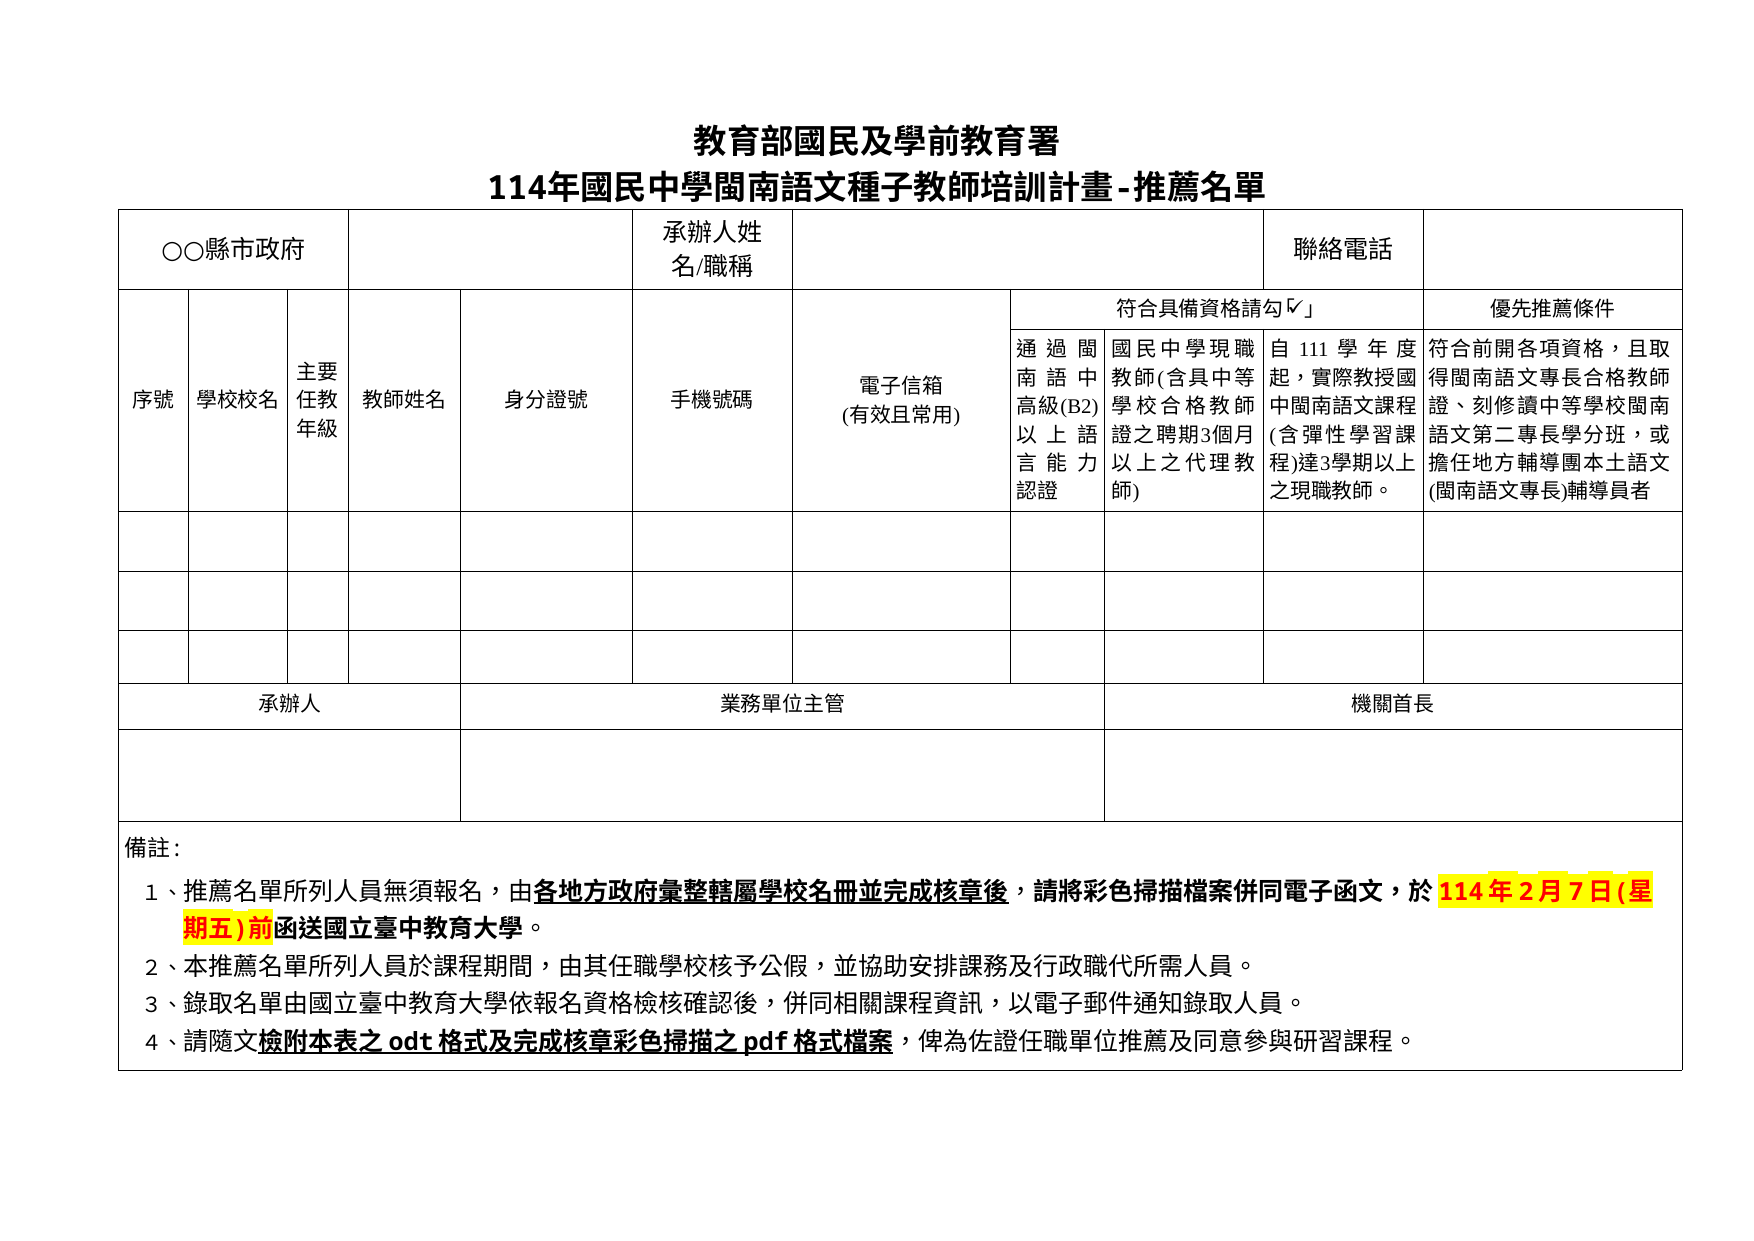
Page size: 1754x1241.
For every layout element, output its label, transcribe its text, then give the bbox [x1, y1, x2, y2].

table_cell [793, 512, 1010, 571]
table_cell 承辦人 [119, 684, 460, 729]
table_cell [1264, 512, 1423, 571]
table_cell [1011, 512, 1104, 571]
table_cell [1105, 631, 1263, 683]
table_cell [1011, 572, 1104, 630]
table_cell 符合具備資格請勾「」 [1011, 290, 1423, 329]
table_cell [633, 572, 792, 630]
table_cell 身分證號 [461, 290, 632, 511]
table_cell 符合前開各項資格，且取得閩南語文專長合格教師證、刻修讀中等學校閩南語文第二專長學分班，或擔任地方輔導團本土語文(閩南語文專長)輔導員者 [1424, 330, 1682, 511]
table_header ○○縣市政府 [119, 210, 348, 289]
table_cell [1264, 631, 1423, 683]
table_cell [189, 631, 287, 683]
table_cell 手機號碼 [633, 290, 792, 511]
table_cell [119, 572, 188, 630]
table_cell 國民中學現職教師(含具中等學校合格教師證之聘期3個月以上之代理教師) [1105, 330, 1263, 511]
table_cell [793, 631, 1010, 683]
table_header [349, 210, 632, 289]
table_cell [119, 512, 188, 571]
text 114年國民中學閩南語文種子教師培訓計畫-推薦名單 [118, 163, 1636, 209]
table_cell [119, 730, 460, 821]
table_cell [349, 512, 460, 571]
table_cell [461, 512, 632, 571]
table_cell [189, 512, 287, 571]
table_header [1424, 210, 1682, 289]
table_cell 序號 [119, 290, 188, 511]
table_cell [349, 572, 460, 630]
table_cell [1424, 512, 1682, 571]
table_cell 教師姓名 [349, 290, 460, 511]
table_cell 主要任教年級 [288, 290, 348, 511]
table_header [793, 210, 1263, 289]
table_header 承辦人姓名/職稱 [633, 210, 792, 289]
table_cell [288, 512, 348, 571]
text 教育部國民及學前教育署 [118, 118, 1636, 163]
table_cell [1424, 572, 1682, 630]
table_cell 自111學年度起，實際教授國中閩南語文課程(含彈性學習課程)達3學期以上之現職教師。 [1264, 330, 1423, 511]
table_cell [1011, 631, 1104, 683]
table_cell [119, 631, 188, 683]
table_cell [793, 572, 1010, 630]
table_cell 機關首長 [1105, 684, 1682, 729]
table_cell [1105, 730, 1682, 821]
table_cell [1424, 631, 1682, 683]
table_cell 學校校名 [189, 290, 287, 511]
table_cell [1264, 572, 1423, 630]
table_cell [288, 631, 348, 683]
table_cell 通過閩南語中高級(B2)以上語言能力認證 [1011, 330, 1104, 511]
table_cell [633, 512, 792, 571]
table_cell 優先推薦條件 [1424, 290, 1682, 329]
table_cell [461, 572, 632, 630]
table_header 聯絡電話 [1264, 210, 1423, 289]
table_cell [189, 572, 287, 630]
table_cell 業務單位主管 [461, 684, 1104, 729]
table_cell [1105, 512, 1263, 571]
table_cell [633, 631, 792, 683]
table_cell [349, 631, 460, 683]
table_cell 電子信箱 (有效且常用) [793, 290, 1010, 511]
table_cell [461, 730, 1104, 821]
table_cell [288, 572, 348, 630]
table_cell [461, 631, 632, 683]
table_cell 備註: 推薦名單所列人員無須報名，由各地方政府彙整轄屬學校名冊並完成核章後，請將彩色掃描檔案併同電子函文，於114年2月7日(星期五)前函送國立臺中教育大學。 本推薦名單所列人員於課程期間，由其任職學校核予公假，並協助安排課務及行政職代所需人員。 錄取名單由國立臺中教育大學依報名資格檢核確認後，併同相關課程資訊，以電子郵件通知錄取人員。 請隨文檢附本表之odt格式及完成核章彩色掃描之pdf格式檔案，俾為佐證任職單位推薦及同意參與研習課程。 [119, 822, 1682, 1070]
table_cell [1105, 572, 1263, 630]
